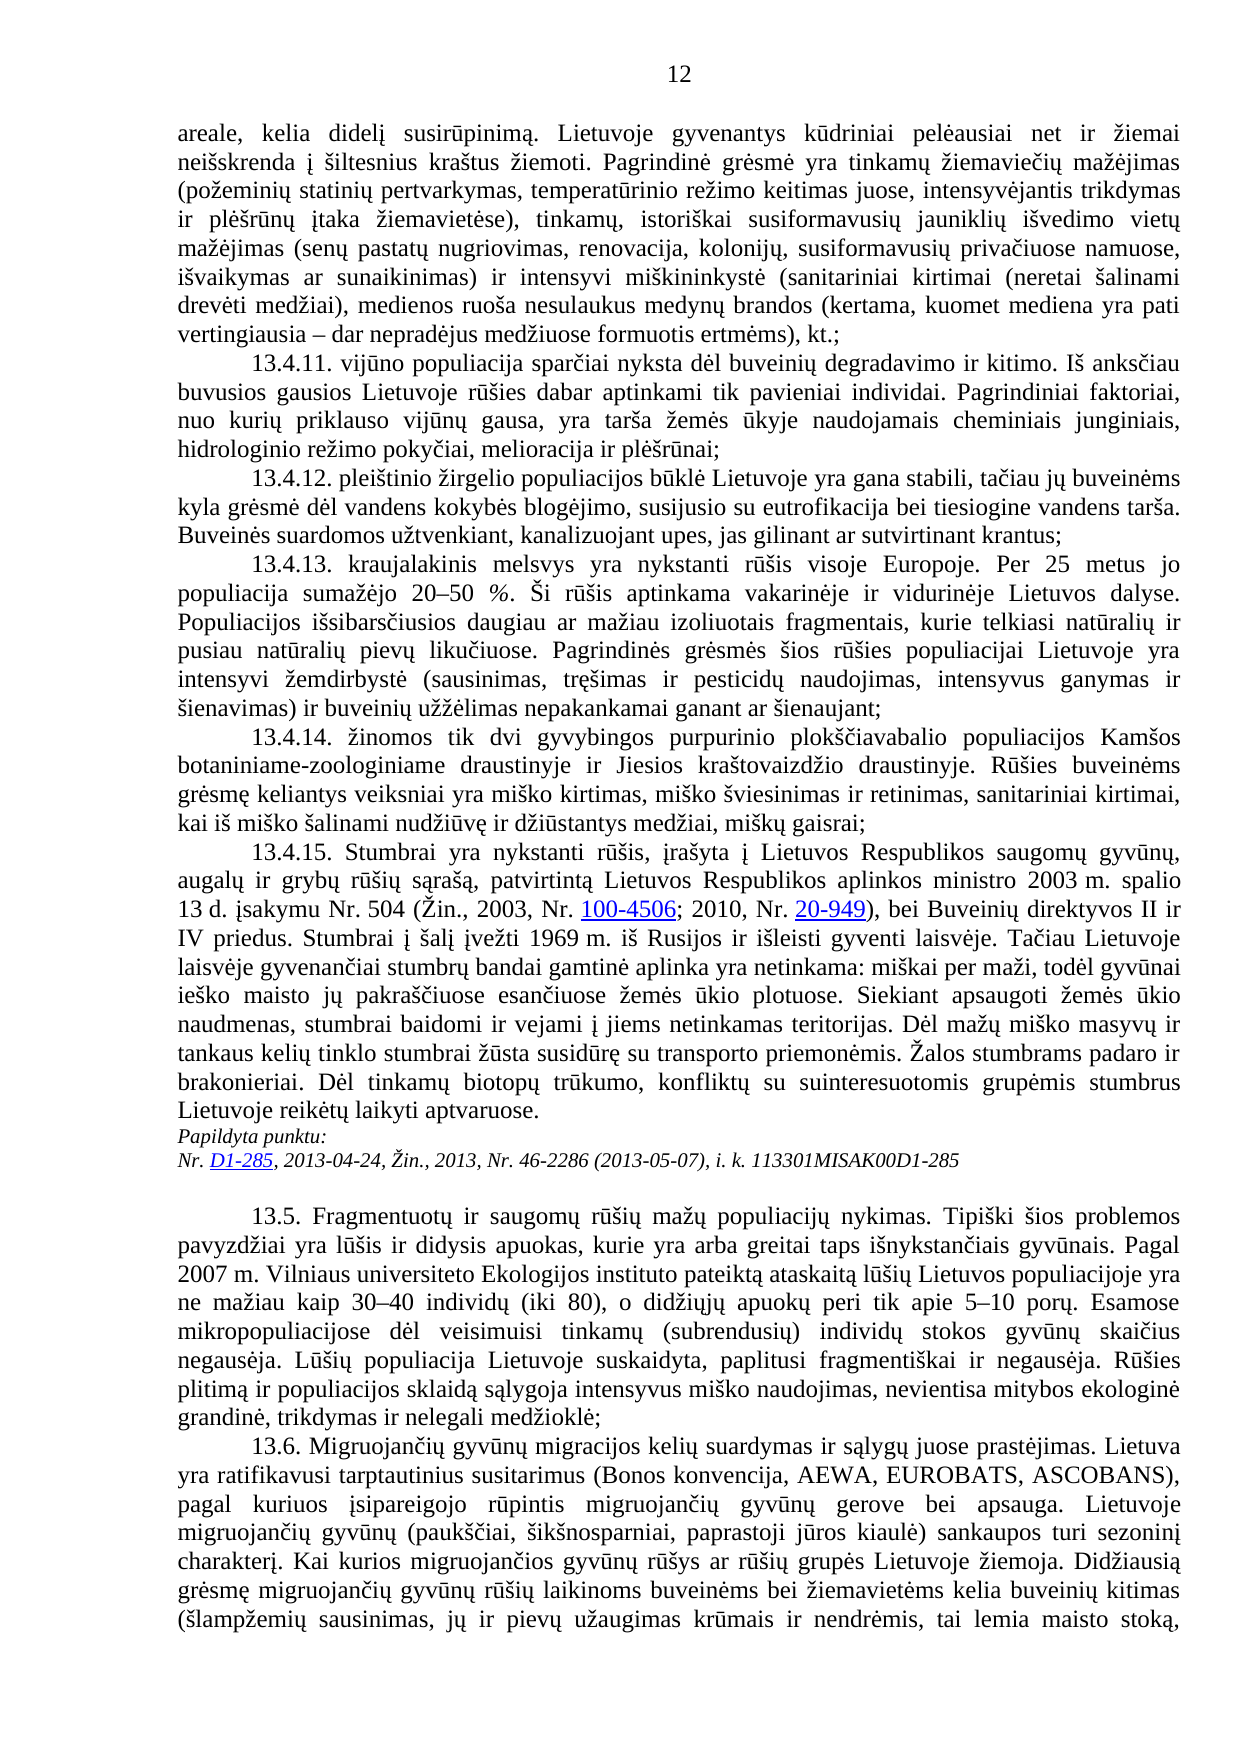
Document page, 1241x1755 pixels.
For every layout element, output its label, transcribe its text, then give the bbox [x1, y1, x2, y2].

text 13.4.12. pleištinio žirgelio populiacijos būklė Lietuvoje yra gana stabili, tačiau jų buveinėms kyla grėsmė dėl vandens kokybės blogėjimo, susijusio su eutrofikacija bei tiesiogine vandens tarša. Buveinės suardomos užtvenkiant, kanalizuojant upes, jas gilinant ar sutvirtinant krantus; [177, 463, 1181, 549]
text 13.4.14. žinomos tik dvi gyvybingos purpurinio plokščiavabalio populiacijos Kamšos botaniniame-zoologiniame draustinyje ir Jiesios kraštovaizdžio draustinyje. Rūšies buveinėms grėsmę keliantys veiksniai yra miško kirtimas, miško šviesinimas ir retinimas, sanitariniai kirtimai, kai iš miško šalinami nudžiūvę ir džiūstantys medžiai, miškų gaisrai; [177, 722, 1181, 837]
text 13.5. Fragmentuotų ir saugomų rūšių mažų populiacijų nykimas. Tipiški šios problemos pavyzdžiai yra lūšis ir didysis apuokas, kurie yra arba greitai taps išnykstančiais gyvūnais. Pagal 2007 m. Vilniaus universiteto Ekologijos instituto pateiktą ataskaitą lūšių Lietuvos populiacijoje yra ne mažiau kaip 30–40 individų (iki 80), o didžiųjų apuokų peri tik apie 5–10 porų. Esamose mikropopuliacijose dėl veisimuisi tinkamų (subrendusių) individų stokos gyvūnų skaičius negausėja. Lūšių populiacija Lietuvoje suskaidyta, paplitusi fragmentiškai ir negausėja. Rūšies plitimą ir populiacijos sklaidą sąlygoja intensyvus miško naudojimas, nevientisa mitybos ekologinė grandinė, trikdymas ir nelegali medžioklė; [177, 1201, 1181, 1431]
text Nr. D1-285, 2013-04-24, Žin., 2013, Nr. 46-2286 (2013-05-07), i. k. 113301MISAK00D1-285 [177, 1148, 1181, 1172]
text 13.6. Migruojančių gyvūnų migracijos kelių suardymas ir sąlygų juose prastėjimas. Lietuva yra ratifikavusi tarptautinius susitarimus (Bonos konvencija, AEWA, EUROBATS, ASCOBANS), pagal kuriuos įsipareigojo rūpintis migruojančių gyvūnų gerove bei apsauga. Lietuvoje migruojančių gyvūnų (paukščiai, šikšnosparniai, paprastoji jūros kiaulė) sankaupos turi sezoninį charakterį. Kai kurios migruojančios gyvūnų rūšys ar rūšių grupės Lietuvoje žiemoja. Didžiausią grėsmę migruojančių gyvūnų rūšių laikinoms buveinėms bei žiemavietėms kelia buveinių kitimas (šlampžemių sausinimas, jų ir pievų užaugimas krūmais ir nendrėmis, tai lemia maisto stoką, [177, 1431, 1181, 1632]
text Papildyta punktu: [177, 1124, 1181, 1148]
text 13.4.13. kraujalakinis melsvys yra nykstanti rūšis visoje Europoje. Per 25 metus jo populiacija sumažėjo 20–50 %. Ši rūšis aptinkama vakarinėje ir vidurinėje Lietuvos dalyse. Populiacijos išsibarsčiusios daugiau ar mažiau izoliuotais fragmentais, kurie telkiasi natūralių ir pusiau natūralių pievų likučiuose. Pagrindinės grėsmės šios rūšies populiacijai Lietuvoje yra intensyvi žemdirbystė (sausinimas, tręšimas ir pesticidų naudojimas, intensyvus ganymas ir šienavimas) ir buveinių užžėlimas nepakankamai ganant ar šienaujant; [177, 549, 1181, 722]
text 13.4.11. vijūno populiacija sparčiai nyksta dėl buveinių degradavimo ir kitimo. Iš anksčiau buvusios gausios Lietuvoje rūšies dabar aptinkami tik pavieniai individai. Pagrindiniai faktoriai, nuo kurių priklauso vijūnų gausa, yra tarša žemės ūkyje naudojamais cheminiais junginiais, hidrologinio režimo pokyčiai, melioracija ir plėšrūnai; [177, 348, 1181, 463]
text 13.4.15. Stumbrai yra nykstanti rūšis, įrašyta į Lietuvos Respublikos saugomų gyvūnų, augalų ir grybų rūšių sąrašą, patvirtintą Lietuvos Respublikos aplinkos ministro 2003 m. spalio 13 d. įsakymu Nr. 504 (Žin., 2003, Nr. 100-4506; 2010, Nr. 20-949), bei Buveinių direktyvos II ir IV priedus. Stumbrai į šalį įvežti 1969 m. iš Rusijos ir išleisti gyventi laisvėje. Tačiau Lietuvoje laisvėje gyvenančiai stumbrų bandai gamtinė aplinka yra netinkama: miškai per maži, todėl gyvūnai ieško maisto jų pakraščiuose esančiuose žemės ūkio plotuose. Siekiant apsaugoti žemės ūkio naudmenas, stumbrai baidomi ir vejami į jiems netinkamas teritorijas. Dėl mažų miško masyvų ir tankaus kelių tinklo stumbrai žūsta susidūrę su transporto priemonėmis. Žalos stumbrams padaro ir brakonieriai. Dėl tinkamų biotopų trūkumo, konfliktų su suinteresuotomis grupėmis stumbrus Lietuvoje reikėtų laikyti aptvaruose. [177, 837, 1181, 1124]
text areale, kelia didelį susirūpinimą. Lietuvoje gyvenantys kūdriniai pelėausiai net ir žiemai neišskrenda į šiltesnius kraštus žiemoti. Pagrindinė grėsmė yra tinkamų žiemaviečių mažėjimas (požeminių statinių pertvarkymas, temperatūrinio režimo keitimas juose, intensyvėjantis trikdymas ir plėšrūnų įtaka žiemavietėse), tinkamų, istoriškai susiformavusių jauniklių išvedimo vietų mažėjimas (senų pastatų nugriovimas, renovacija, kolonijų, susiformavusių privačiuose namuose, išvaikymas ar sunaikinimas) ir intensyvi miškininkystė (sanitariniai kirtimai (neretai šalinami drevėti medžiai), medienos ruoša nesulaukus medynų brandos (kertama, kuomet mediena yra pati vertingiausia – dar nepradėjus medžiuose formuotis ertmėms), kt.; [177, 118, 1181, 348]
